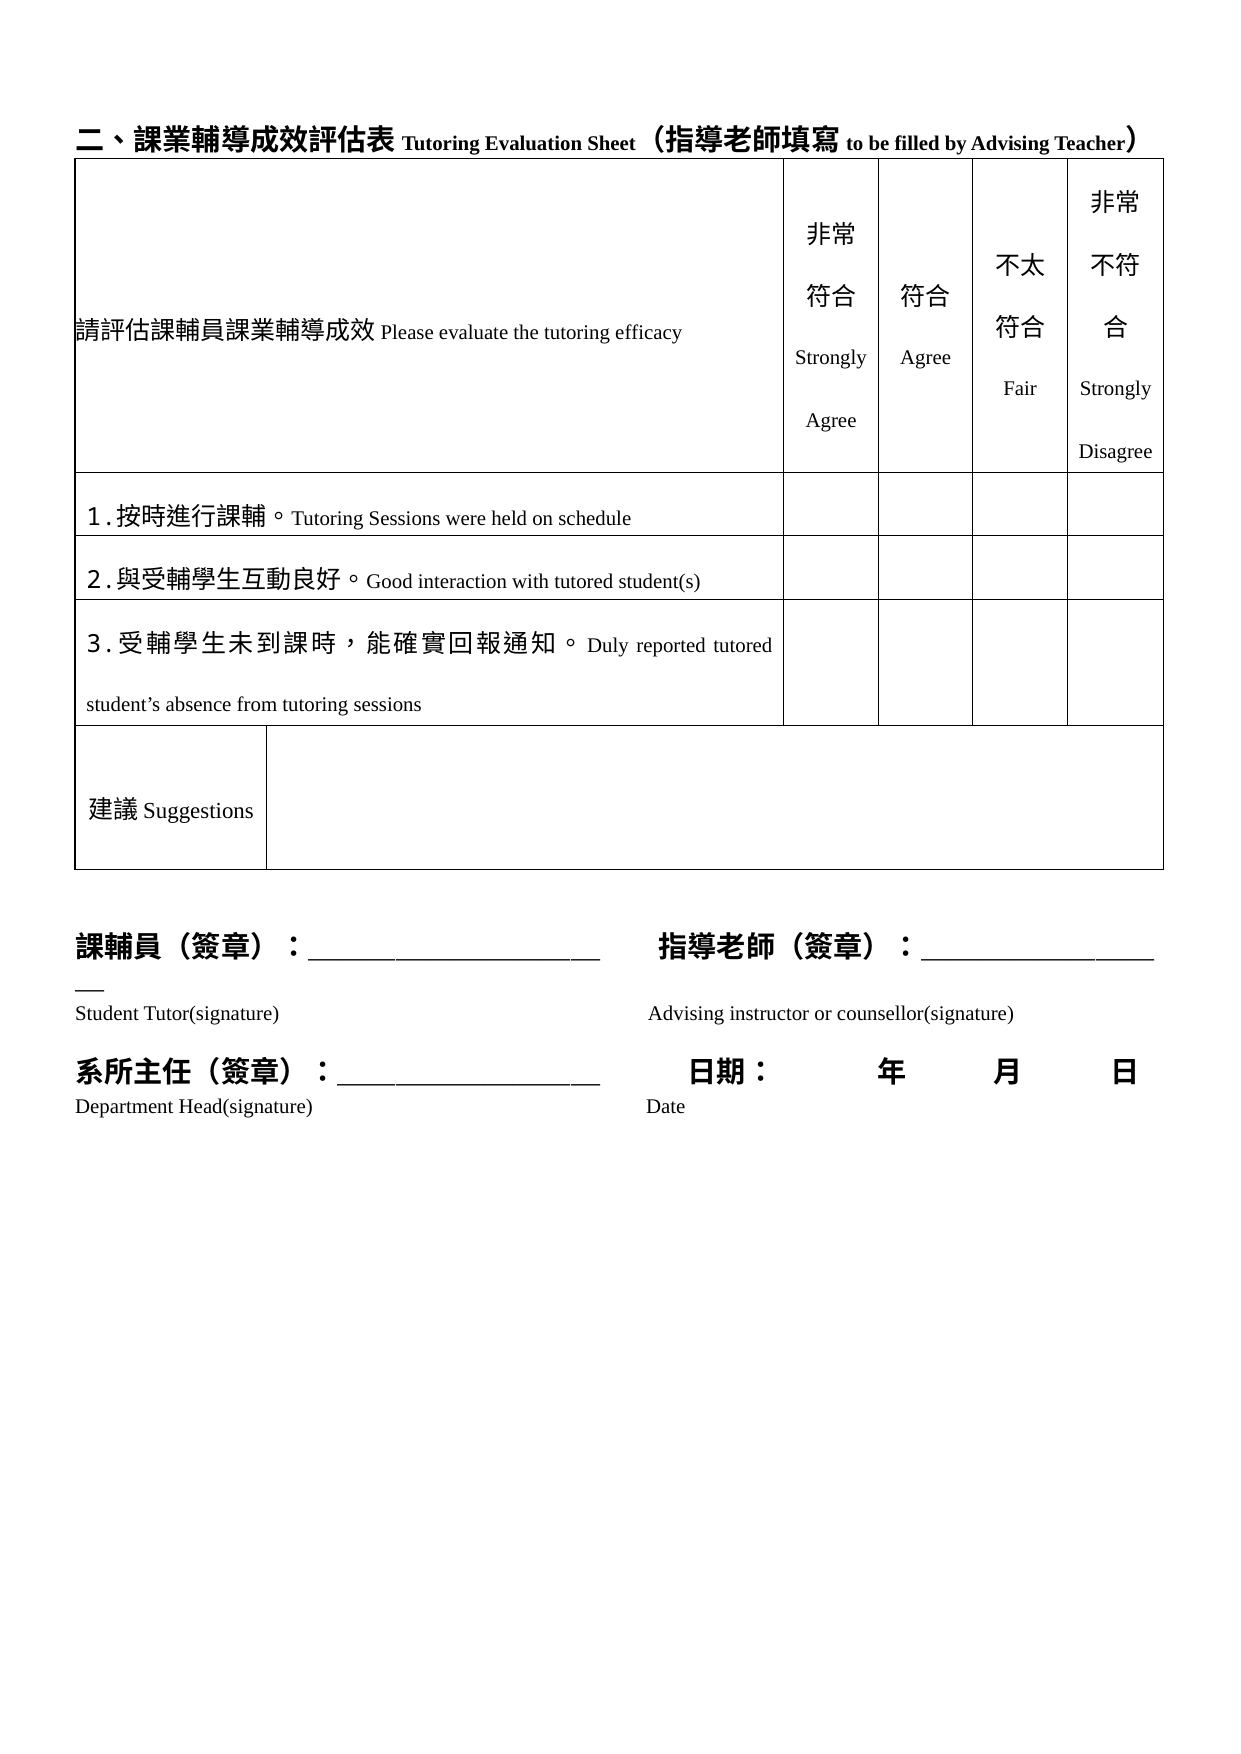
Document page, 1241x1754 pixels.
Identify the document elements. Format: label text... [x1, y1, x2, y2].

text Department Head(signature) Date [75, 1089, 1165, 1120]
table_header 非常 符合 Strongly Agree [784, 159, 878, 472]
table_header 非常 不符合 Strongly Disagree [1068, 159, 1163, 472]
table_header 不太 符合 Fair [973, 159, 1067, 472]
text Student Tutor(signature) Advising instructor or counsellor(signature) [75, 995, 1165, 1026]
table_cell 建議Suggestions [76, 726, 266, 869]
table_cell [784, 473, 878, 535]
table_cell [784, 536, 878, 599]
table_cell [1068, 473, 1163, 535]
table_cell 3.受輔學生未到課時，能確實回報通知。Duly reported tutored student’s absence from tutoring sessions [76, 600, 783, 725]
table_cell [879, 473, 972, 535]
table_header 符合 Agree [879, 159, 972, 472]
table_cell [973, 536, 1067, 599]
table_cell [879, 600, 972, 725]
table_cell 1.按時進行課輔。Tutoring Sessions were held on schedule [76, 473, 783, 535]
text 課輔員（簽章）：＿＿＿＿＿＿＿＿＿＿ 指導老師（簽章）：＿＿＿＿＿＿＿＿＿ [75, 933, 1165, 995]
text 二、課業輔導成效評估表Tutoring Evaluation Sheet（指導老師填寫to be filled by Advising Teacher） [75, 96, 1165, 158]
table_cell [973, 600, 1067, 725]
table_cell 2.與受輔學生互動良好。Good interaction with tutored student(s) [76, 536, 783, 599]
table_cell [1068, 536, 1163, 599]
table_cell [784, 600, 878, 725]
table_cell [879, 536, 972, 599]
table_header 請評估課輔員課業輔導成效Please evaluate the tutoring efficacy [76, 159, 783, 472]
table_cell [267, 726, 1163, 869]
text 系所主任（簽章）：＿＿＿＿＿＿＿＿＿ 日期： 年 月 日 [75, 1058, 1165, 1089]
table_cell [973, 473, 1067, 535]
table_cell [1068, 600, 1163, 725]
